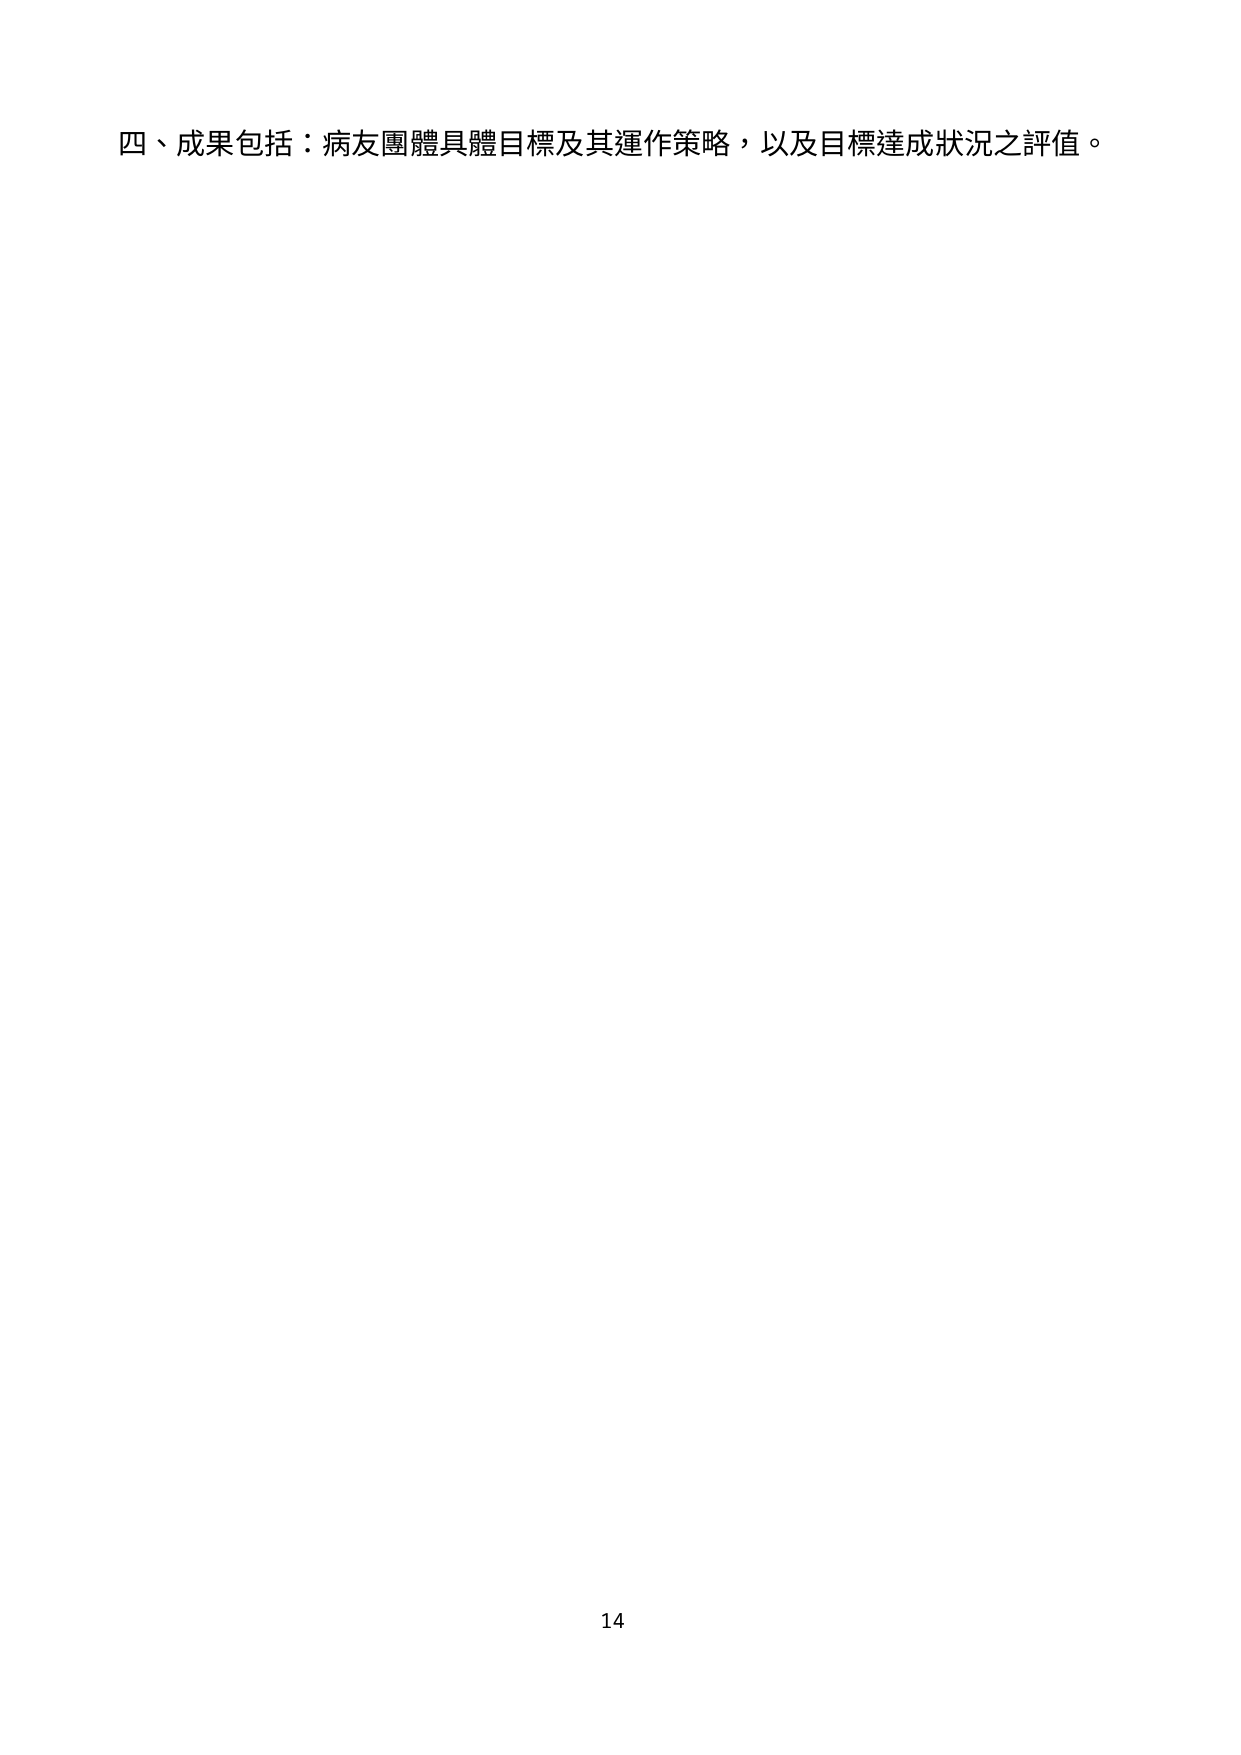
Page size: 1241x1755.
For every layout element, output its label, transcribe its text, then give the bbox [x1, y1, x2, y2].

text 四、成果包括：病友團體具體目標及其運作策略，以及目標達成狀況之評值。 [118, 118, 1106, 164]
